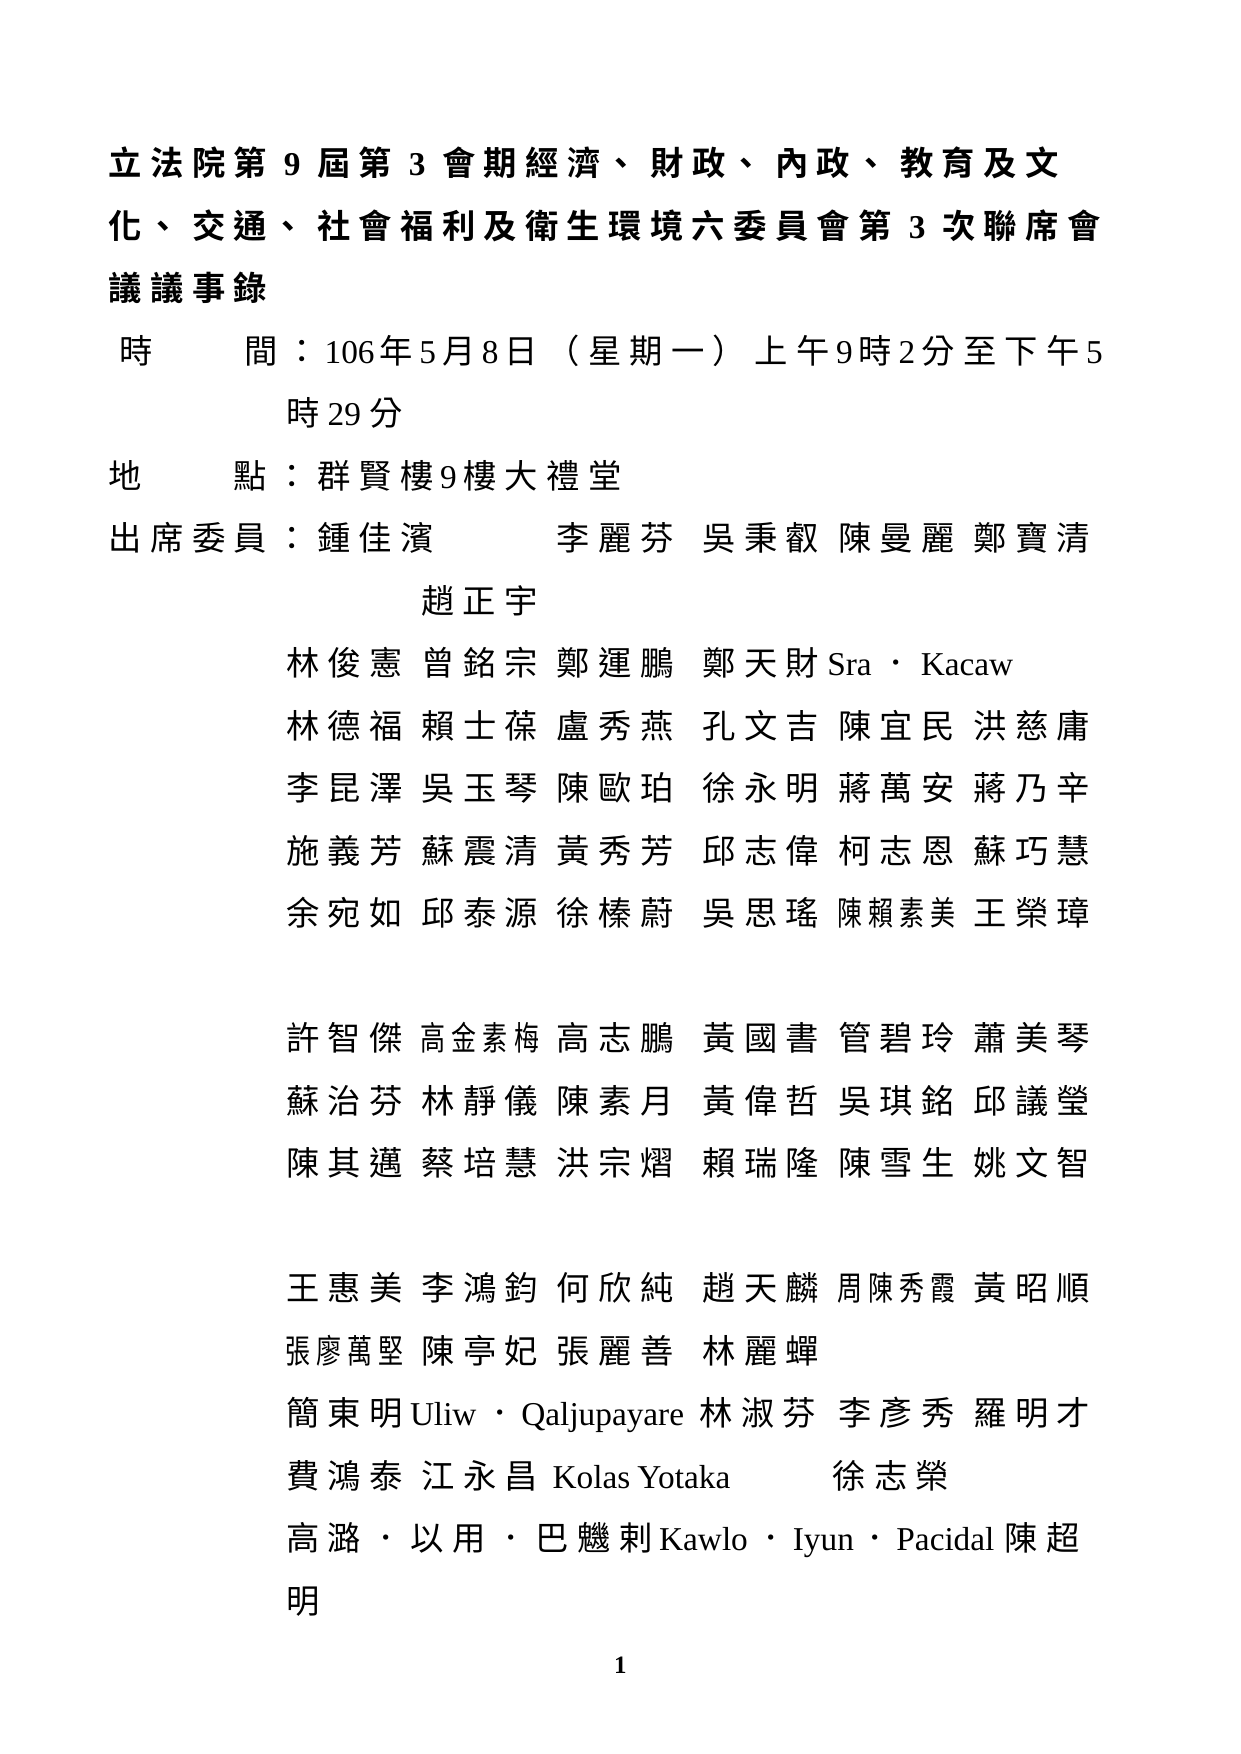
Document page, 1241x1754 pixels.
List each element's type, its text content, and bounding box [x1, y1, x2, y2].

text 立法院第9屆第3會期經濟、財政、內政、教育及文化、交通、社會福利及衛生環境六委員會第3次聯席會議議事錄 [104, 119, 1136, 307]
text 地 點：群賢樓9樓大禮堂 [104, 432, 1136, 494]
text 出席委員：鍾佳濱 李麗芬 吳秉叡 陳曼麗 鄭寶清 趙正宇 林俊憲 曾銘宗 鄭運鵬 鄭天財Sra．Kacaw 林德福 賴士葆 盧秀燕 孔文吉 陳宜民 洪慈庸 李昆澤 吳玉琴 陳歐珀 徐永明 蔣萬安 蔣乃辛 施義芳 蘇震清 黃秀芳 邱志偉 柯志恩 蘇巧慧 余宛如 邱泰源 徐榛蔚 吳思瑤 陳賴素美 王榮璋 許智傑 高金素梅 高志鵬 黃國書 管碧玲 蕭美琴 蘇治芬 林靜儀 陳素月 黃偉哲 吳琪銘 邱議瑩 陳其邁 蔡培慧 洪宗熠 賴瑞隆 陳雪生 姚文智 王惠美 李鴻鈞 何欣純 趙天麟 周陳秀霞 黃昭順 張廖萬堅 陳亭妃 張麗善 林麗蟬 簡東明Uliw．Qaljupayare 林淑芬 李彥秀 羅明才 費鴻泰 江永昌 Kolas Yotaka 徐志榮 高潞．以用．巴魕剌Kawlo．Iyun．Pacidal 陳超明 [104, 494, 1101, 1619]
text 時 間：106年5月8日（星期一）上午9時2分至下午5時29分1 [105, 307, 1136, 432]
